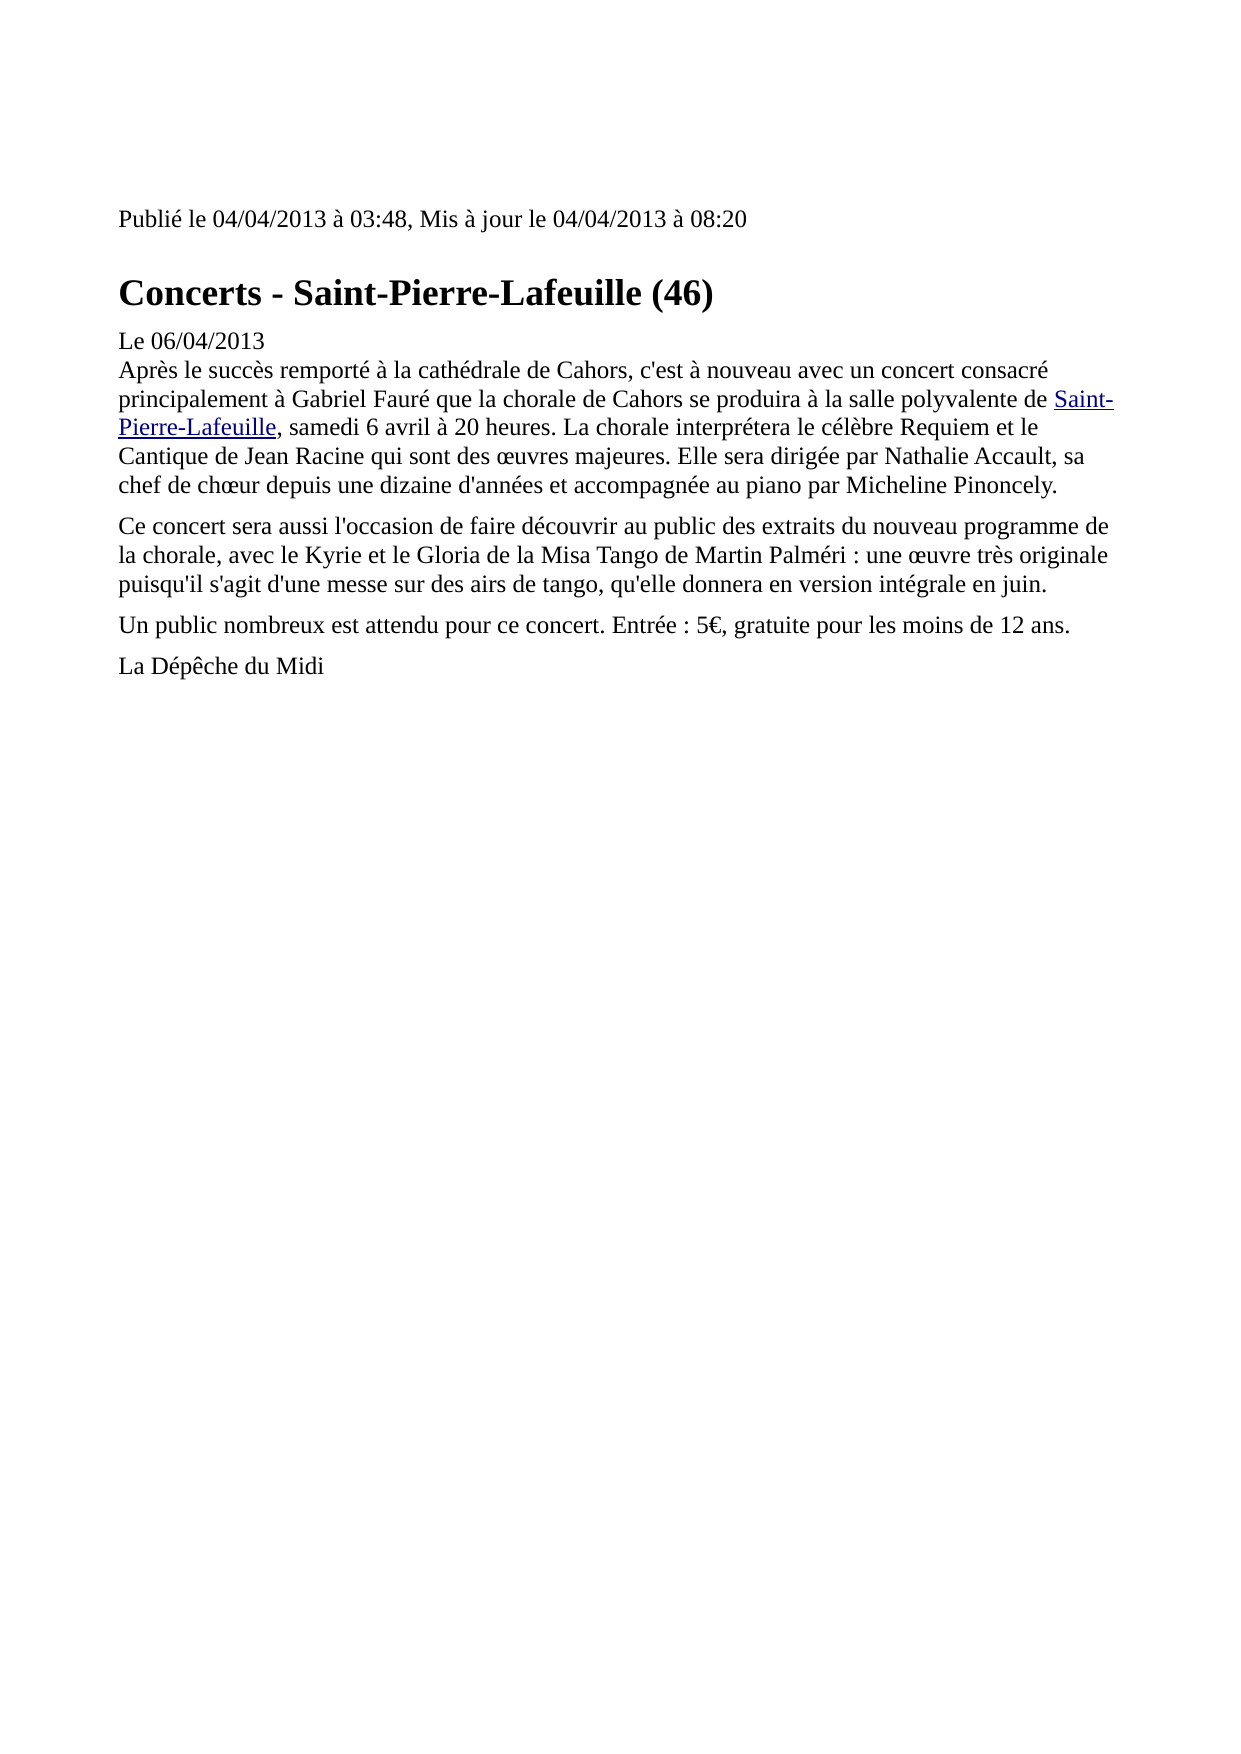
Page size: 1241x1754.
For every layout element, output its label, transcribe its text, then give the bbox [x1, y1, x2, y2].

subtitle Concerts - Saint-Pierre-Lafeuille (46) [118, 271, 1122, 314]
text Un public nombreux est attendu pour ce concert. Entrée : 5€, gratuite pour les moins de 12 ans. [118, 610, 1122, 639]
text Après le succès remporté à la cathédrale de Cahors, c'est à nouveau avec un concert consacré principalement à Gabriel Fauré que la chorale de Cahors se produira à la salle polyvalente de Saint-Pierre-Lafeuille, samedi 6 avril à 20 heures. La chorale interprétera le célèbre Requiem et le Cantique de Jean Racine qui sont des œuvres majeures. Elle sera dirigée par Nathalie Accault, sa chef de chœur depuis une dizaine d'années et accompagnée au piano par Micheline Pinoncely. [118, 355, 1122, 499]
text Publié le 04/04/2013 à 03:48, Mis à jour le 04/04/2013 à 08:20 [118, 204, 1122, 233]
text La Dépêche du Midi [118, 651, 1122, 680]
text Ce concert sera aussi l'occasion de faire découvrir au public des extraits du nouveau programme de la chorale, avec le Kyrie et le Gloria de la Misa Tango de Martin Palméri : une œuvre très originale puisqu'il s'agit d'une messe sur des airs de tango, qu'elle donnera en version intégrale en juin. [118, 511, 1122, 597]
text Le 06/04/2013 [118, 326, 1122, 355]
